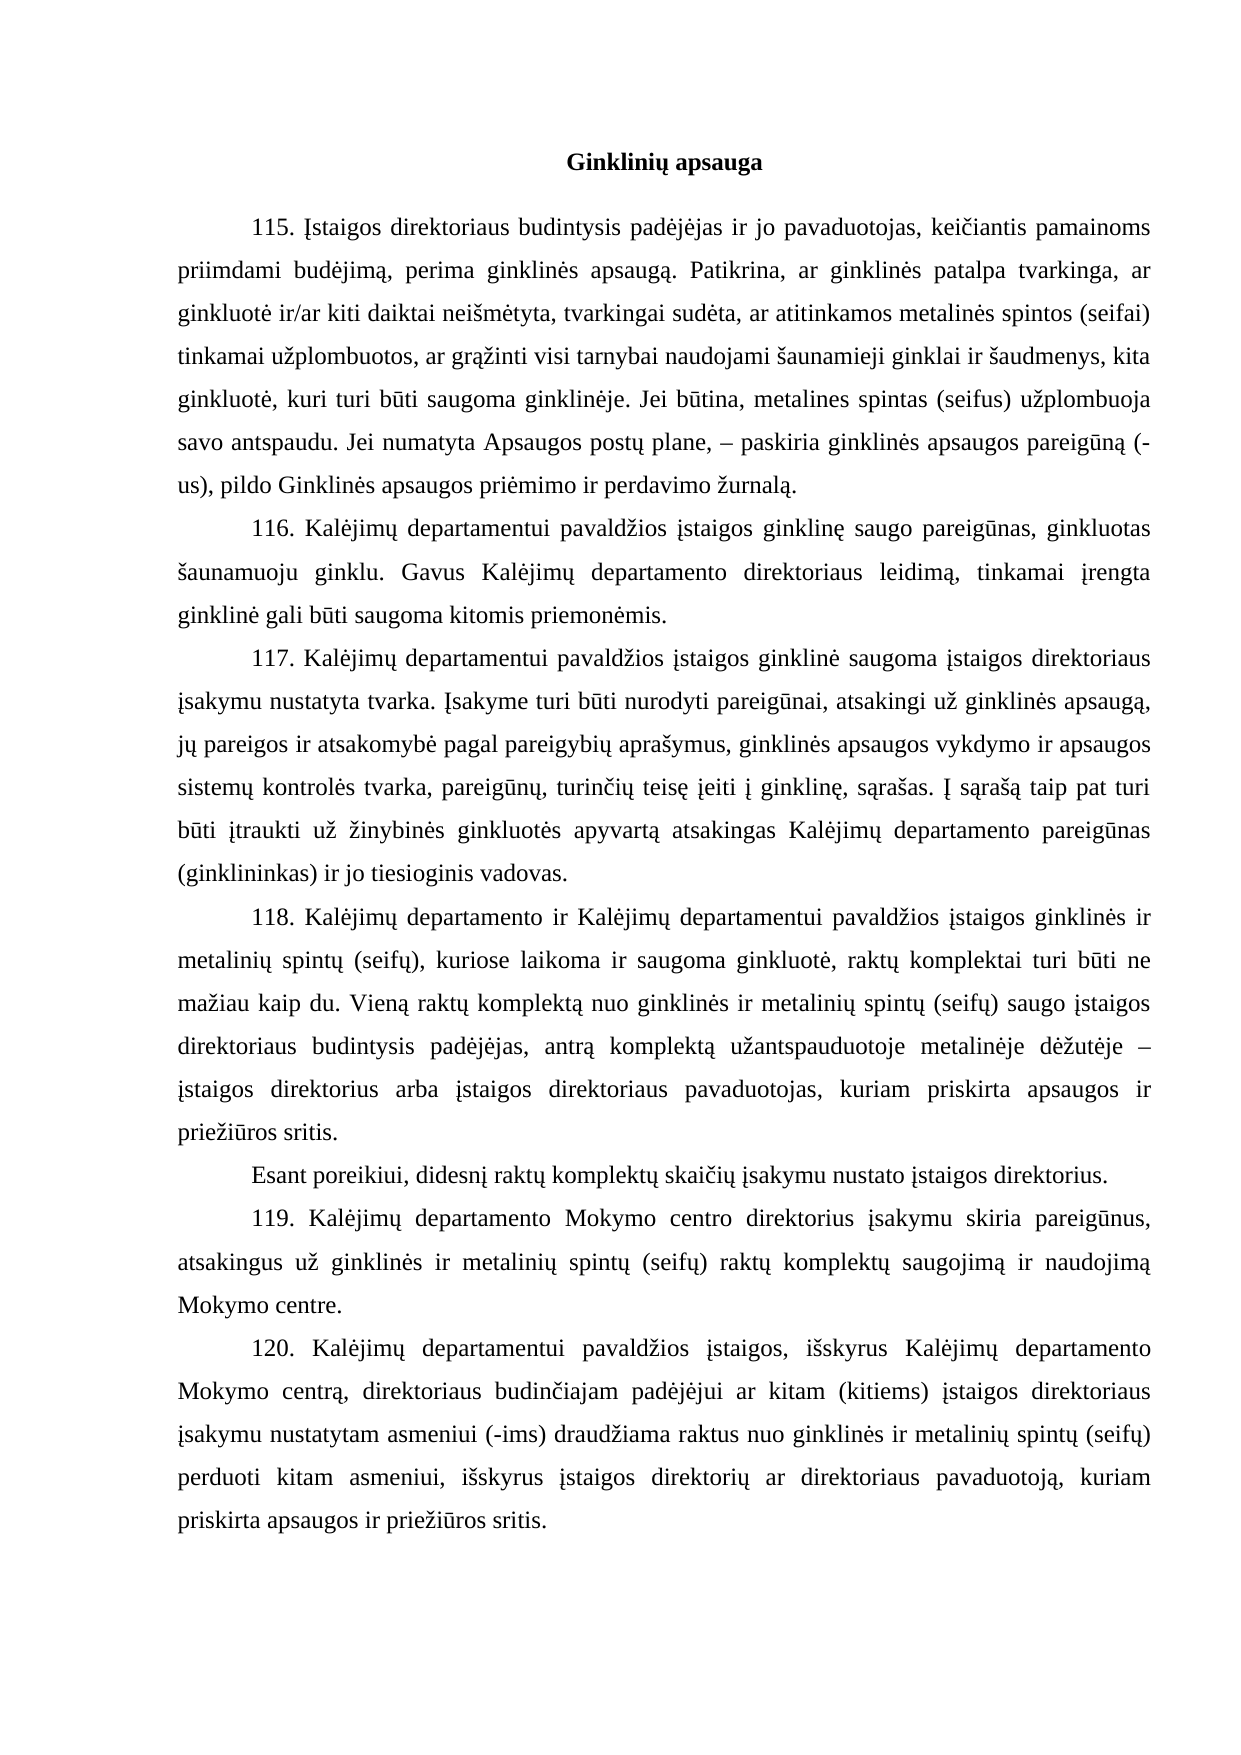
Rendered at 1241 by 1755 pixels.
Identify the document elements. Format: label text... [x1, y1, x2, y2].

text Ginklinių apsauga [177, 147, 1152, 176]
text 117. Kalėjimų departamentui pavaldžios įstaigos ginklinė saugoma įstaigos direktoriaus įsakymu nustatyta tvarka. Įsakyme turi būti nurodyti pareigūnai, atsakingi už ginklinės apsaugą, jų pareigos ir atsakomybė pagal pareigybių aprašymus, ginklinės apsaugos vykdymo ir apsaugos sistemų kontrolės tvarka, pareigūnų, turinčių teisę įeiti į ginklinę, sąrašas. Į sąrašą taip pat turi būti įtraukti už žinybinės ginkluotės apyvartą atsakingas Kalėjimų departamento pareigūnas (ginklininkas) ir jo tiesioginis vadovas. [177, 643, 1152, 887]
text 118. Kalėjimų departamento ir Kalėjimų departamentui pavaldžios įstaigos ginklinės ir metalinių spintų (seifų), kuriose laikoma ir saugoma ginkluotė, raktų komplektai turi būti ne mažiau kaip du. Vieną raktų komplektą nuo ginklinės ir metalinių spintų (seifų) saugo įstaigos direktoriaus budintysis padėjėjas, antrą komplektą užantspauduotoje metalinėje dėžutėje – įstaigos direktorius arba įstaigos direktoriaus pavaduotojas, kuriam priskirta apsaugos ir priežiūros sritis. [177, 902, 1152, 1146]
text 119. Kalėjimų departamento Mokymo centro direktorius įsakymu skiria pareigūnus, atsakingus už ginklinės ir metalinių spintų (seifų) raktų komplektų saugojimą ir naudojimą Mokymo centre. [177, 1203, 1152, 1318]
text Esant poreikiui, didesnį raktų komplektų skaičių įsakymu nustato įstaigos direktorius. [177, 1160, 1152, 1189]
text 116. Kalėjimų departamentui pavaldžios įstaigos ginklinę saugo pareigūnas, ginkluotas šaunamuoju ginklu. Gavus Kalėjimų departamento direktoriaus leidimą, tinkamai įrengta ginklinė gali būti saugoma kitomis priemonėmis. [177, 513, 1152, 628]
text 120. Kalėjimų departamentui pavaldžios įstaigos, išskyrus Kalėjimų departamento Mokymo centrą, direktoriaus budinčiajam padėjėjui ar kitam (kitiems) įstaigos direktoriaus įsakymu nustatytam asmeniui (-ims) draudžiama raktus nuo ginklinės ir metalinių spintų (seifų) perduoti kitam asmeniui, išskyrus įstaigos direktorių ar direktoriaus pavaduotoją, kuriam priskirta apsaugos ir priežiūros sritis. [177, 1333, 1152, 1534]
text 115. Įstaigos direktoriaus budintysis padėjėjas ir jo pavaduotojas, keičiantis pamainoms priimdami budėjimą, perima ginklinės apsaugą. Patikrina, ar ginklinės patalpa tvarkinga, ar ginkluotė ir/ar kiti daiktai neišmėtyta, tvarkingai sudėta, ar atitinkamos metalinės spintos (seifai) tinkamai užplombuotos, ar grąžinti visi tarnybai naudojami šaunamieji ginklai ir šaudmenys, kita ginkluotė, kuri turi būti saugoma ginklinėje. Jei būtina, metalines spintas (seifus) užplombuoja savo antspaudu. Jei numatyta Apsaugos postų plane, – paskiria ginklinės apsaugos pareigūną (-us), pildo Ginklinės apsaugos priėmimo ir perdavimo žurnalą. [177, 212, 1152, 499]
